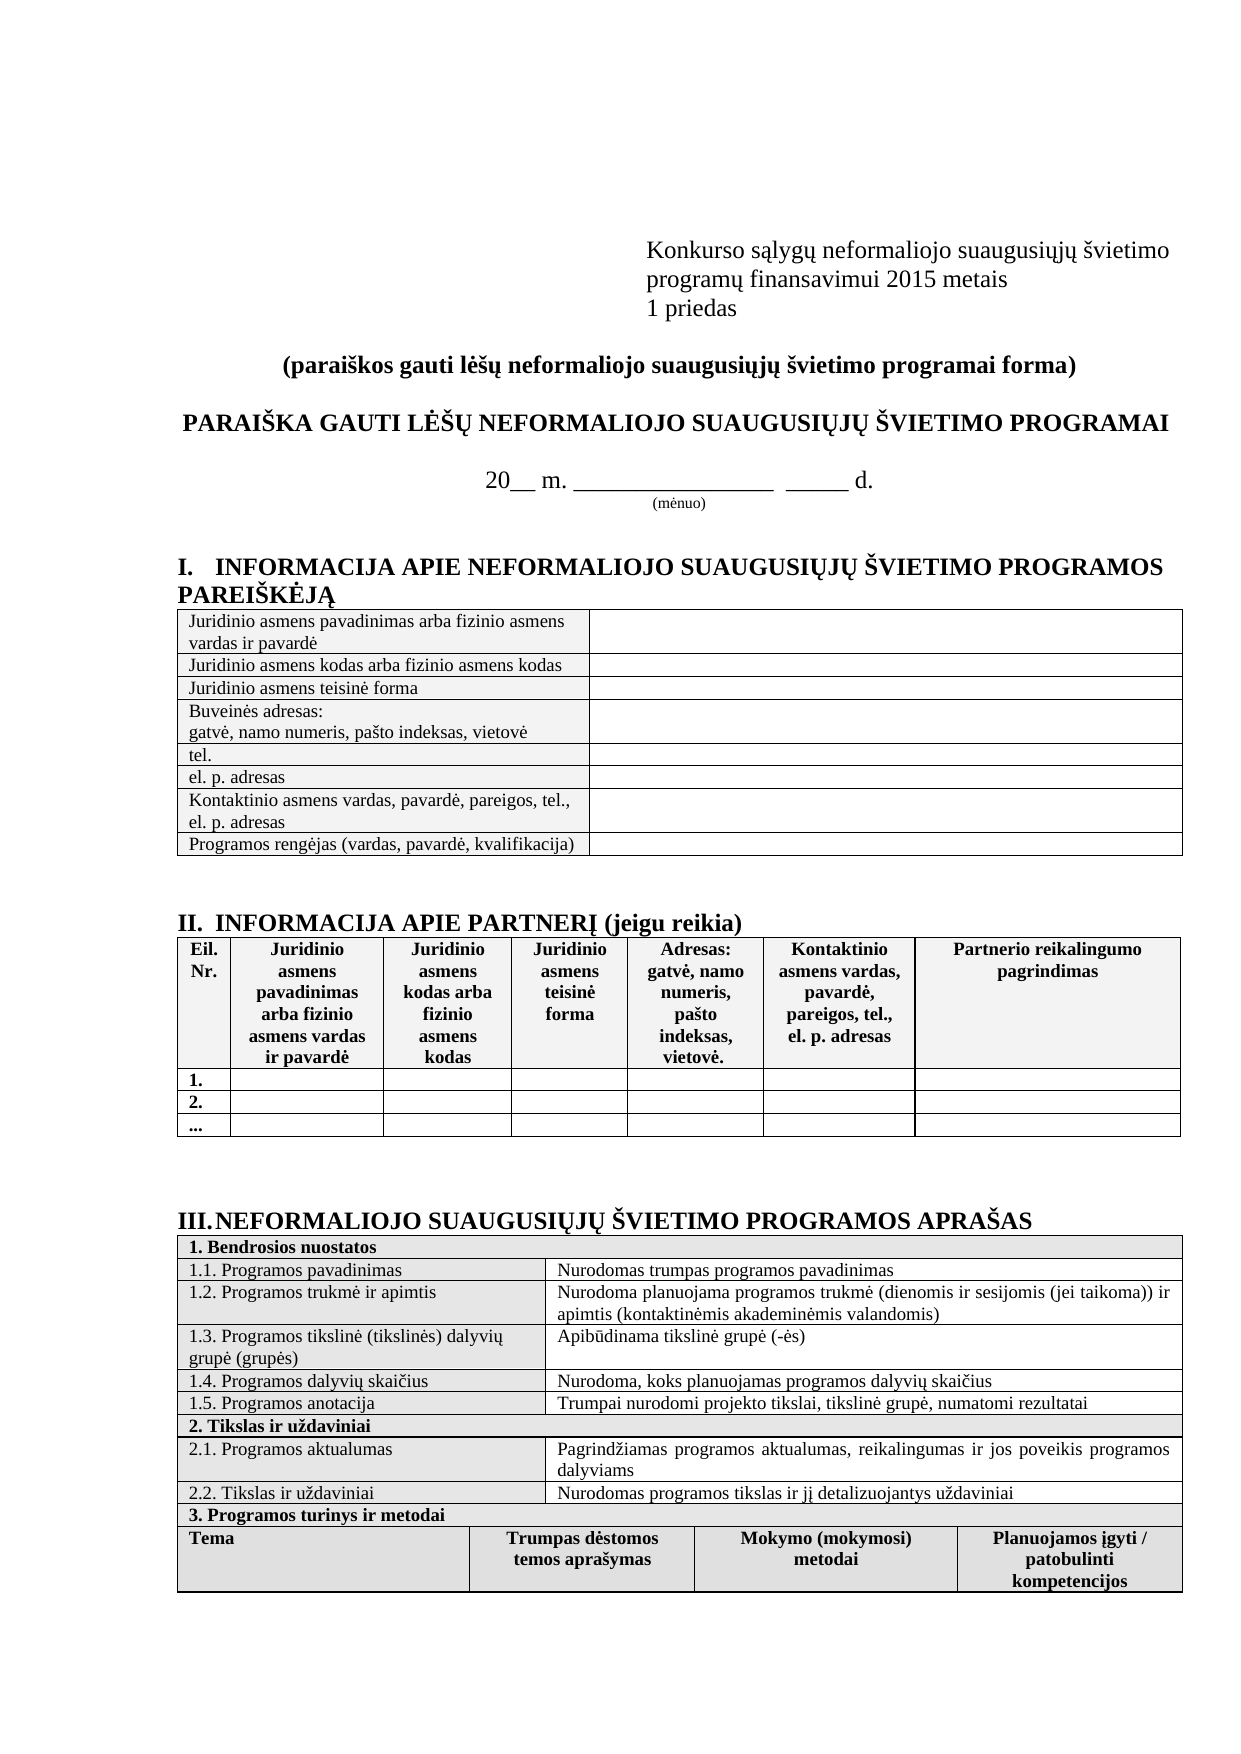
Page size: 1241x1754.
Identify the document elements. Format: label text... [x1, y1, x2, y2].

table_header Eil. Nr. [178, 938, 230, 1068]
table_cell 1. [178, 1069, 230, 1090]
text III. NEFORMALIOJO SUAUGUSIŲJŲ ŠVIETIMO PROGRAMOS APRAŠAS [177, 1206, 1181, 1235]
table_header Juridinio asmens kodas arba fizinio asmens kodas [384, 938, 511, 1068]
table_cell Trumpas dėstomos temos aprašymas [470, 1527, 694, 1591]
table_cell [231, 1114, 383, 1136]
table_cell [512, 1069, 627, 1090]
table_cell Juridinio asmens teisinė forma [178, 677, 589, 698]
table_cell 2. Tikslas ir uždaviniai [178, 1415, 1182, 1436]
table_cell Apibūdinama tikslinė grupė (-ės) [546, 1325, 1182, 1368]
table_cell [628, 1069, 763, 1090]
table_cell [916, 1069, 1180, 1090]
table_header Juridinio asmens pavadinimas arba fizinio asmens vardas ir pavardė [231, 938, 383, 1068]
table_cell [512, 1114, 627, 1136]
table_header Kontaktinio asmens vardas, pavardė, pareigos, tel., el. p. adresas [764, 938, 914, 1068]
table_cell 2.2. Tikslas ir uždaviniai [178, 1482, 545, 1503]
table_header Juridinio asmens pavadinimas arba fizinio asmens vardas ir pavardė [178, 610, 589, 653]
table_cell tel. [178, 744, 589, 765]
table_cell ... [178, 1114, 230, 1136]
table_cell [590, 766, 1182, 788]
table_cell Programos rengėjas (vardas, pavardė, kvalifikacija) [178, 833, 589, 855]
table_cell Nurodoma planuojama programos trukmė (dienomis ir sesijomis (jei taikoma)) ir apimtis (kontaktinėmis akademinėmis valandomis) [546, 1281, 1182, 1324]
text II. INFORMACIJA APIE PARTNERĮ (jeigu reikia) [177, 908, 1181, 937]
table_cell Juridinio asmens kodas arba fizinio asmens kodas [178, 654, 589, 676]
table_cell [590, 654, 1182, 676]
table_cell Nurodomas programos tikslas ir jį detalizuojantys uždaviniai [546, 1482, 1182, 1503]
text Konkurso sąlygų neformaliojo suaugusiųjų švietimo programų finansavimui 2015 metais [646, 235, 1181, 293]
table_cell [628, 1091, 763, 1113]
text I. INFORMACIJA APIE NEFORMALIOJO SUAUGUSIŲJŲ ŠVIETIMO PROGRAMOS PAREIŠKĖJĄ [177, 552, 1181, 609]
text (mėnuo) [177, 494, 1181, 523]
table_cell Trumpai nurodomi projekto tikslai, tikslinė grupė, numatomi rezultatai [546, 1392, 1182, 1414]
table_cell 1.1. Programos pavadinimas [178, 1259, 545, 1280]
table_cell 3. Programos turinys ir metodai [178, 1504, 1182, 1526]
text 1 priedas [646, 293, 1181, 322]
table_cell [231, 1091, 383, 1113]
table_cell Nurodomas trumpas programos pavadinimas [546, 1259, 1182, 1280]
table_cell 2.1. Programos aktualumas [178, 1438, 545, 1481]
text 20__ m. ________________ _____ d. [177, 465, 1181, 494]
table_cell [384, 1114, 511, 1136]
table_cell [384, 1069, 511, 1090]
table_cell 1.3. Programos tikslinė (tikslinės) dalyvių grupė (grupės) [178, 1325, 545, 1368]
table_cell [764, 1069, 914, 1090]
table_cell Kontaktinio asmens vardas, pavardė, pareigos, tel., el. p. adresas [178, 789, 589, 832]
table_header [590, 610, 1182, 653]
table_header Partnerio reikalingumo pagrindimas [916, 938, 1180, 1068]
table_cell [512, 1091, 627, 1113]
table_header Juridinio asmens teisinė forma [512, 938, 627, 1068]
table_cell [590, 677, 1182, 698]
table_cell 2. [178, 1091, 230, 1113]
table_header Adresas: gatvė, namo numeris, pašto indeksas, vietovė. [628, 938, 763, 1068]
table_cell Tema [178, 1527, 469, 1591]
table_cell [590, 833, 1182, 855]
table_cell [916, 1091, 1180, 1113]
table_cell [590, 789, 1182, 832]
table_cell [628, 1114, 763, 1136]
table_cell 1.5. Programos anotacija [178, 1392, 545, 1414]
table_cell [231, 1069, 383, 1090]
table_cell 1.2. Programos trukmė ir apimtis [178, 1281, 545, 1324]
table_cell [764, 1114, 914, 1136]
table_cell Mokymo (mokymosi) metodai [695, 1527, 957, 1591]
table_cell Planuojamos įgyti / patobulinti kompetencijos [958, 1527, 1182, 1591]
table_cell [384, 1091, 511, 1113]
table_cell [590, 700, 1182, 743]
table_cell [764, 1091, 914, 1113]
table_cell [590, 744, 1182, 765]
table_cell 1.4. Programos dalyvių skaičius [178, 1370, 545, 1391]
text Paraiška gauti lėšų neformaliojo suaugusiųjų švietimo programAI [177, 408, 1181, 437]
table_cell Buveinės adresas: gatvė, namo numeris, pašto indeksas, vietovė [178, 700, 589, 743]
table_cell el. p. adresas [178, 766, 589, 788]
table_header 1. Bendrosios nuostatos [178, 1236, 1182, 1258]
text (paraiškos gauti lėšų neformaliojo suaugusiųjų švietimo programai forma) [177, 350, 1181, 379]
table_cell [916, 1114, 1180, 1136]
table_cell Nurodoma, koks planuojamas programos dalyvių skaičius [546, 1370, 1182, 1391]
table_cell Pagrindžiamas programos aktualumas, reikalingumas ir jos poveikis programos dalyviams [546, 1438, 1182, 1481]
